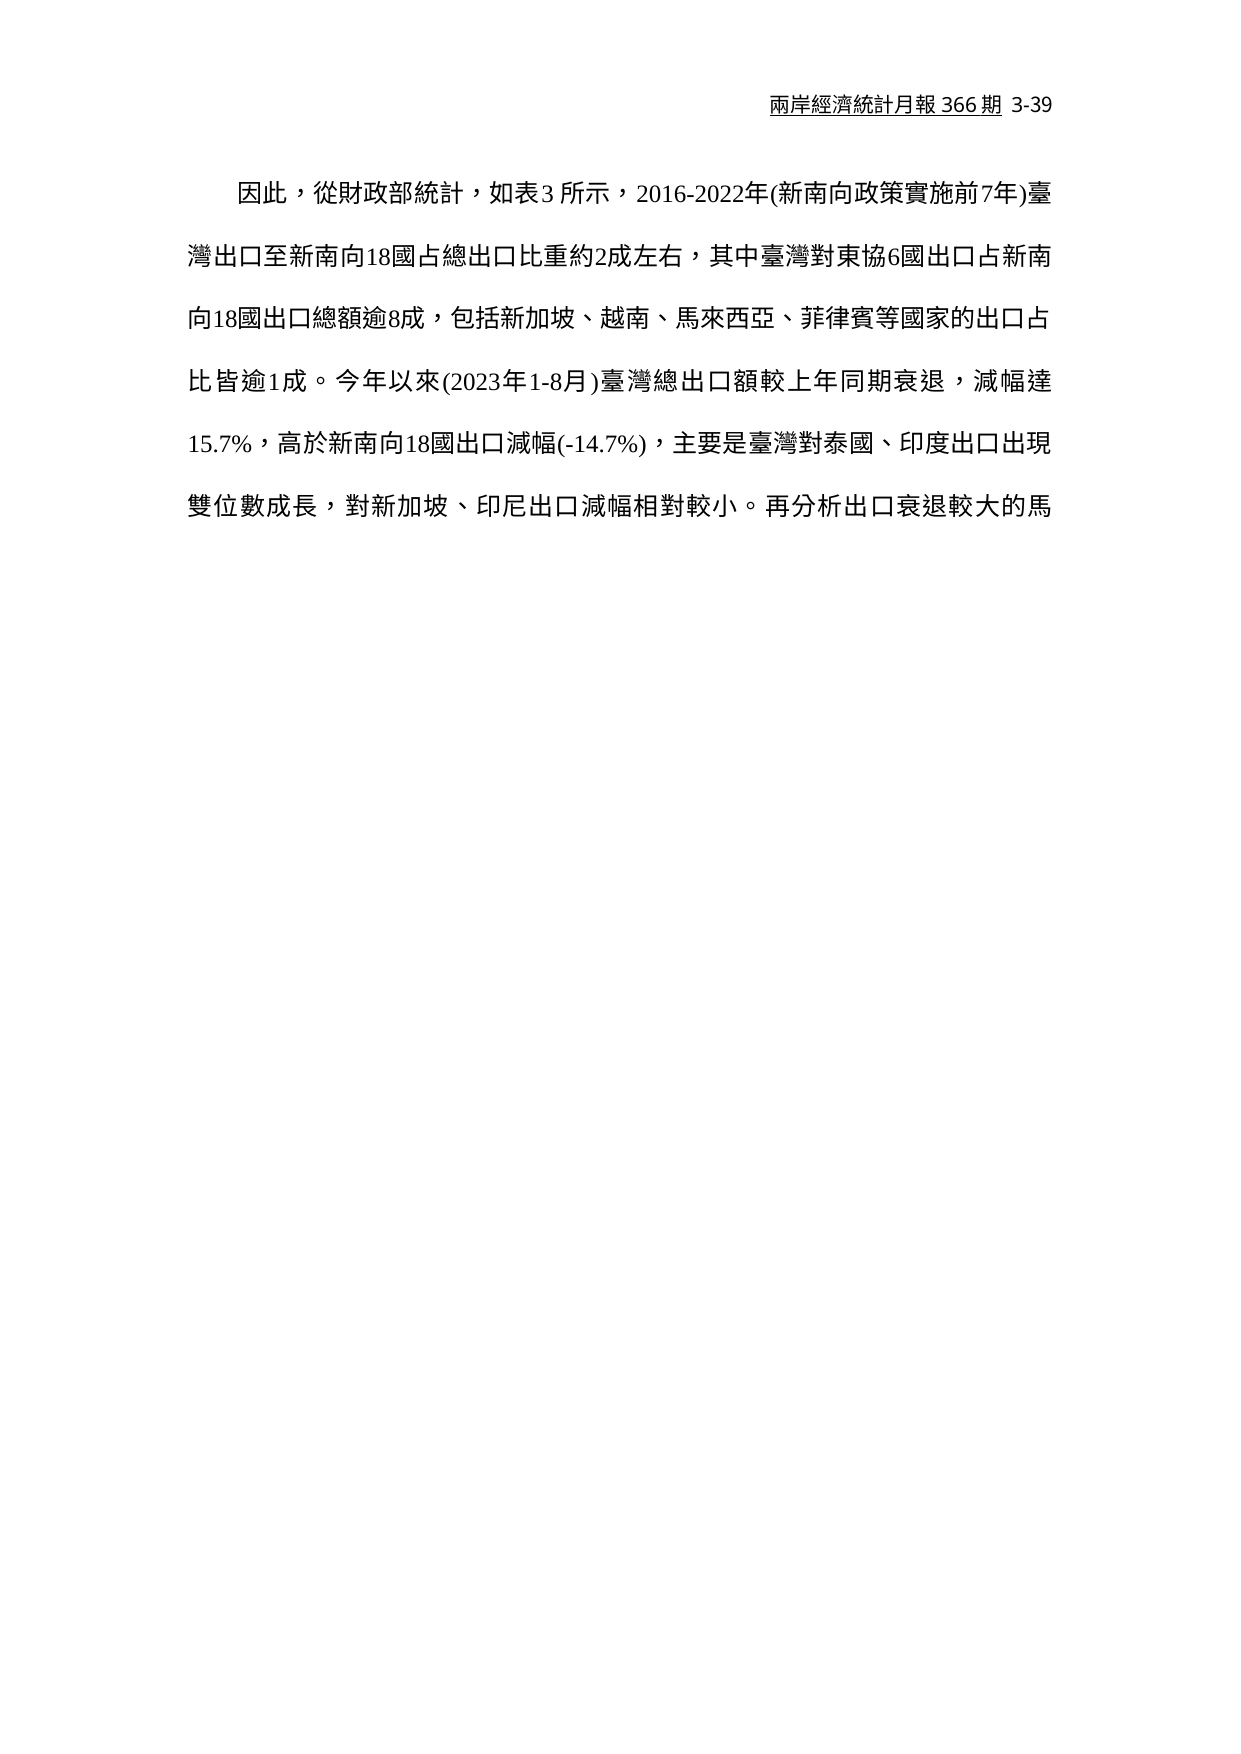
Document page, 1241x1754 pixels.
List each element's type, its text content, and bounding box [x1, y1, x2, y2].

text 因此，從財政部統計，如表3 所示，2016-2022年(新南向政策實施前7年)臺灣出口至新南向18國占總出口比重約2成左右，其中臺灣對東協6國出口占新南向18國出口總額逾8成，包括新加坡、越南、馬來西亞、菲律賓等國家的出口占比皆逾1成。今年以來(2023年1-8月)臺灣總出口額較上年同期衰退，減幅達15.7%，高於新南向18國出口減幅(-14.7%)，主要是臺灣對泰國、印度出口出現雙位數成長，對新加坡、印尼出口減幅相對較小。再分析出口衰退較大的馬 [187, 150, 1053, 525]
